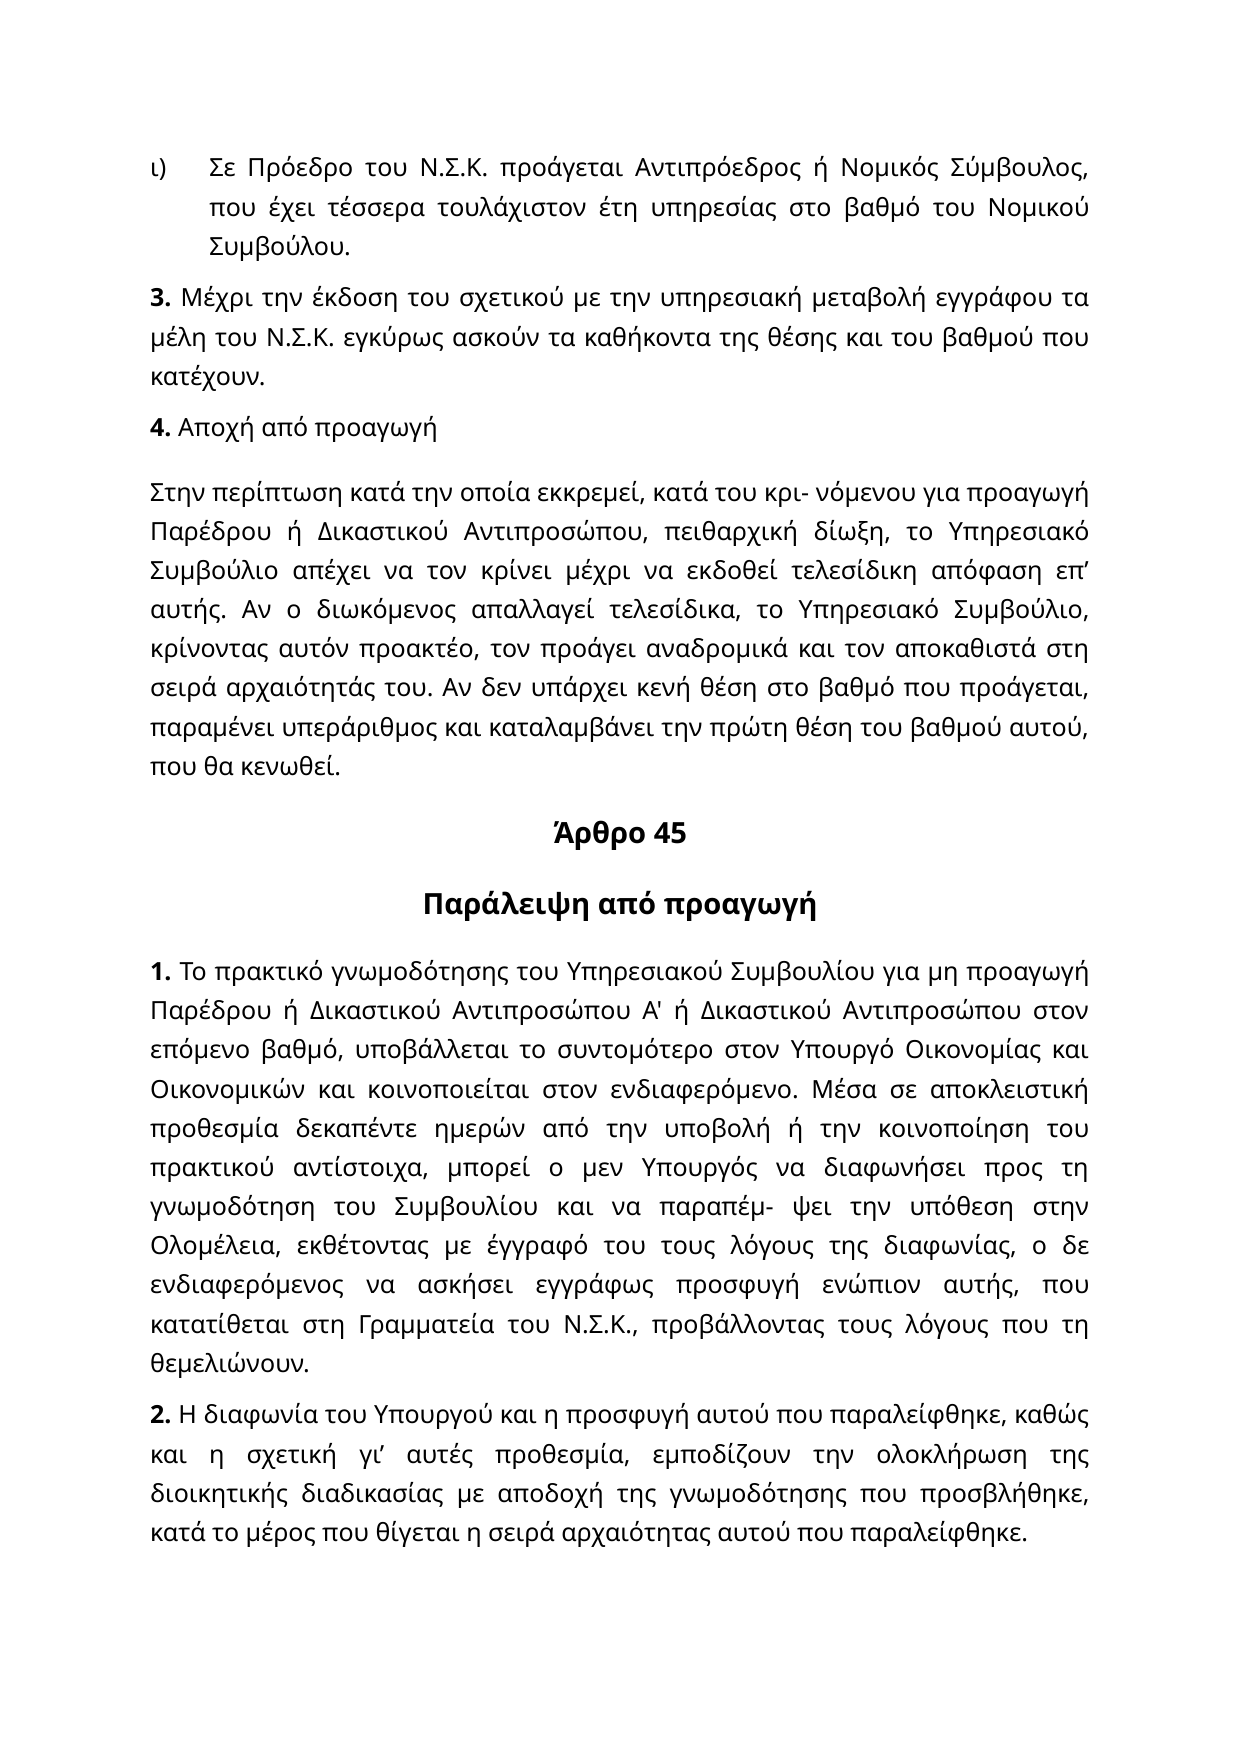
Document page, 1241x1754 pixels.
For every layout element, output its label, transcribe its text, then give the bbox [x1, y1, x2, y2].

text Στην περίπτωση κατά την οποία εκκρεμεί, κατά του κρι- νόμενου για προαγωγή Παρέδρου ή Δικαστικού Αντιπροσώπου, πειθαρχική δίωξη, το Υπηρεσιακό Συμβούλιο απέχει να τον κρίνει μέχρι να εκδοθεί τελεσίδικη απόφαση επ’ αυτής. Αν ο διωκόμενος απαλλαγεί τελεσίδικα, το Υπηρεσιακό Συμβούλιο, κρίνοντας αυτόν προακτέο, τον προάγει αναδρομικά και τον αποκαθιστά στη σειρά αρχαιότητάς του. Αν δεν υπάρχει κενή θέση στο βαθμό που προάγεται, παραμένει υπεράριθμος και καταλαμβάνει την πρώτη θέση του βαθμού αυτού, που θα κενωθεί. [150, 474, 1090, 782]
text 1. Το πρακτικό γνωμοδότησης του Υπηρεσιακού Συμβουλίου για μη προαγωγή Παρέδρου ή Δικαστικού Αντιπροσώπου Α' ή Δικαστικού Αντιπροσώπου στον επόμενο βαθμό, υποβάλλεται το συντομότερο στον Υπουργό Οικονομίας και Οικονομικών και κοινοποιείται στον ενδιαφερόμενο. Μέσα σε αποκλειστική προθεσμία δεκαπέντε ημερών από την υποβολή ή την κοινοποίηση του πρακτικού αντίστοιχα, μπορεί ο μεν Υπουργός να διαφωνήσει προς τη γνωμοδότηση του Συμβουλίου και να παραπέμ- ψει την υπόθεση στην Ολομέλεια, εκθέτοντας με έγγραφό του τους λόγους της διαφωνίας, ο δε ενδιαφερόμενος να ασκήσει εγγράφως προσφυγή ενώπιον αυτής, που κατατίθεται στη Γραμματεία του Ν.Σ.Κ., προβάλλοντας τους λόγους που τη θεμελιώνουν. [150, 954, 1090, 1379]
subtitle Παράλειψη από προαγωγή [150, 883, 1090, 923]
list ι) Σε Πρόεδρο του Ν.Σ.Κ. προάγεται Αντιπρόεδρος ή Νομικός Σύμβουλος, που έχει τέσσερα τουλάχιστον έτη υπηρεσίας στο βαθμό του Νομικού Συμβούλου. [150, 150, 1090, 262]
text 4. Αποχή από προαγωγή [150, 410, 1090, 444]
subtitle Άρθρο 45 [150, 812, 1090, 852]
text 2. Η διαφωνία του Υπουργού και η προσφυγή αυτού που παραλείφθηκε, καθώς και η σχετική γι’ αυτές προθεσμία, εμποδίζουν την ολοκλήρωση της διοικητικής διαδικασίας με αποδοχή της γνωμοδότησης που προσβλήθηκε, κατά το μέρος που θίγεται η σειρά αρχαιότητας αυτού που παραλείφθηκε. [150, 1397, 1090, 1549]
text 3. Μέχρι την έκδοση του σχετικού με την υπηρεσιακή μεταβολή εγγράφου τα μέλη του Ν.Σ.Κ. εγκύρως ασκούν τα καθήκοντα της θέσης και του βαθμού που κατέχουν. [150, 280, 1090, 392]
